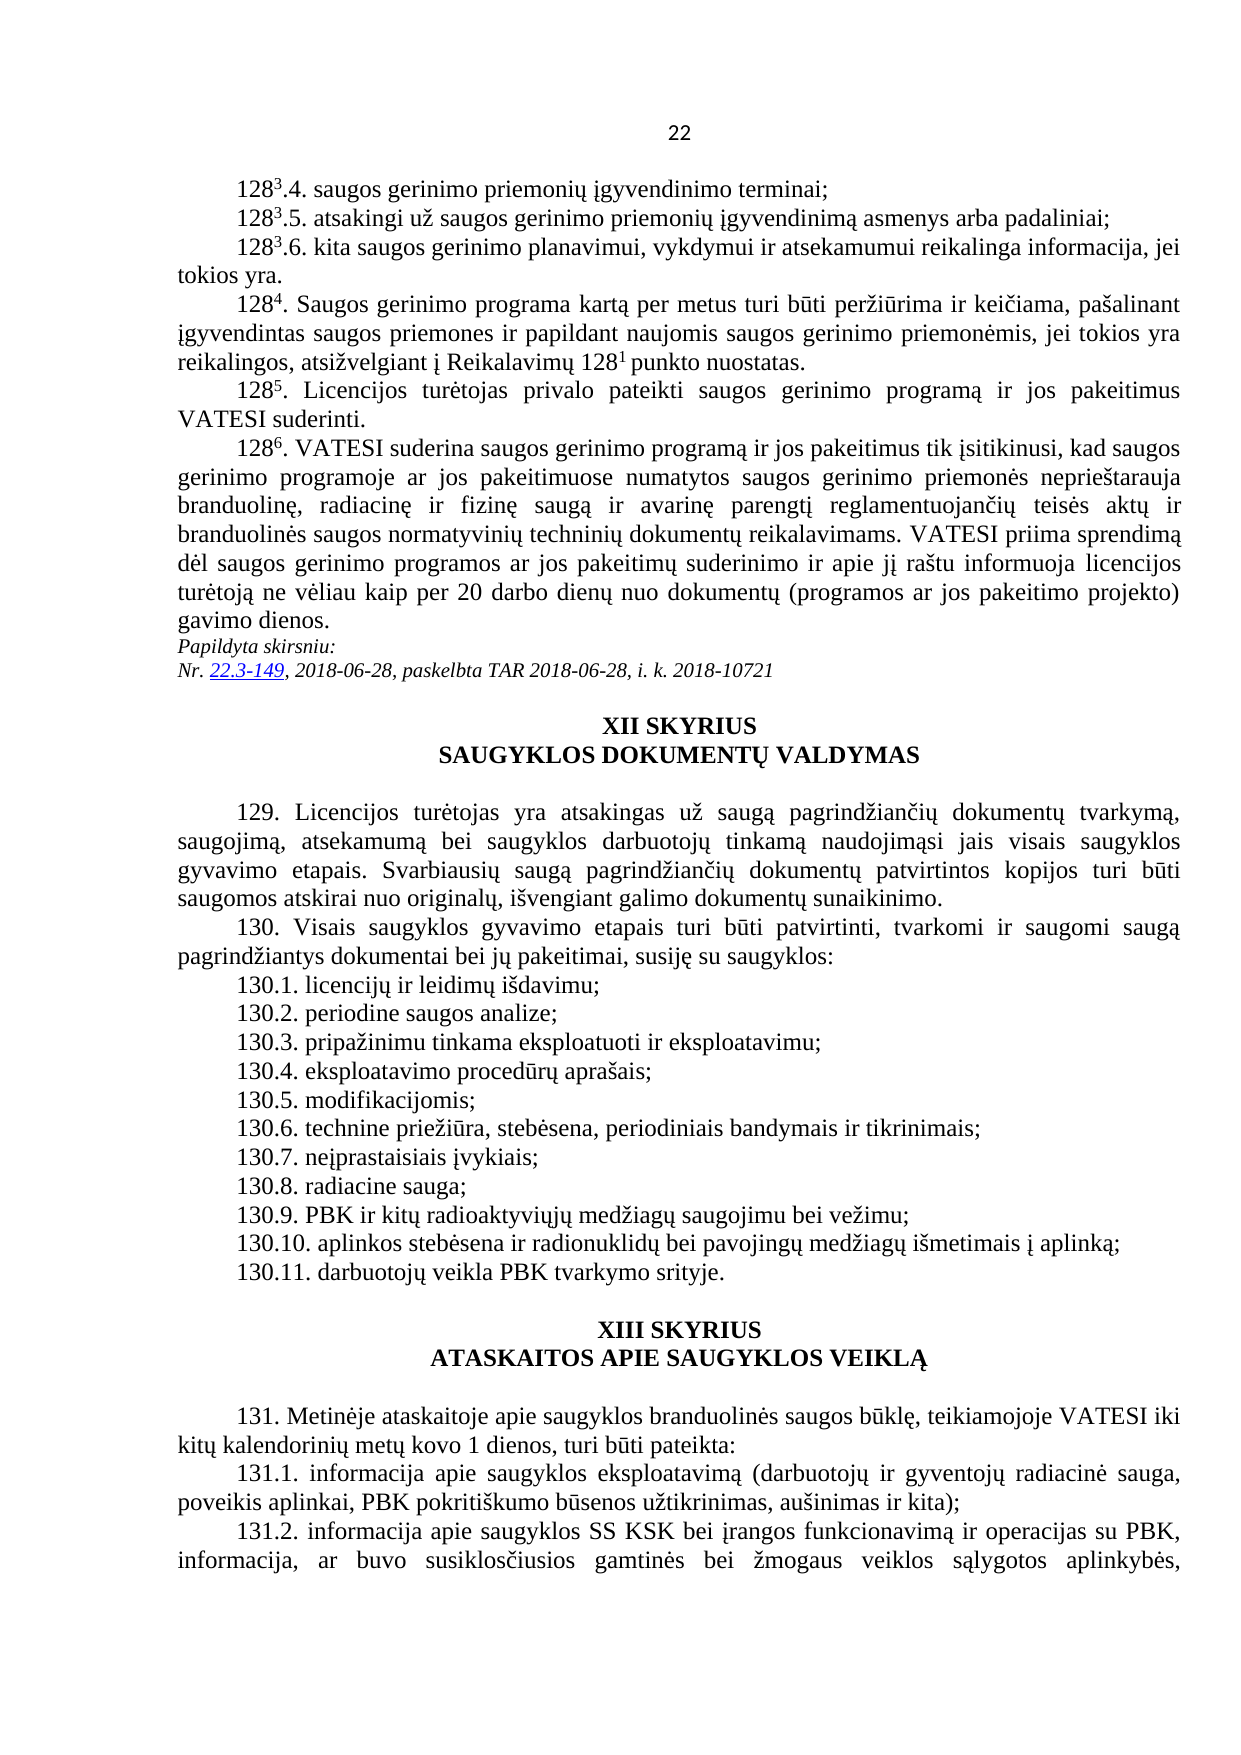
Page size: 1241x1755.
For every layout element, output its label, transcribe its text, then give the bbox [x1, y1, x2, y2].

text XIII SKYRIUS [177, 1315, 1181, 1343]
text SAUGYKLOS DOKUMENTŲ VALDYMAS [177, 740, 1181, 768]
text 130.8. radiacine sauga; [177, 1171, 1181, 1200]
text 130.6. technine priežiūra, stebėsena, periodiniais bandymais ir tikrinimais; [177, 1113, 1181, 1142]
text 130.2. periodine saugos analize; [177, 998, 1181, 1027]
text 130.11. darbuotojų veikla PBK tvarkymo srityje. [177, 1257, 1181, 1286]
text 1283.6. kita saugos gerinimo planavimui, vykdymui ir atsekamumui reikalinga informacija, jei tokios yra. [177, 232, 1181, 289]
text ATASKAITOS APIE SAUGYKLOS VEIKLĄ [177, 1343, 1181, 1372]
text 1286. VATESI suderina saugos gerinimo programą ir jos pakeitimus tik įsitikinusi, kad saugos gerinimo programoje ar jos pakeitimuose numatytos saugos gerinimo priemonės neprieštarauja branduolinę, radiacinę ir fizinę saugą ir avarinę parengtį reglamentuojančių teisės aktų ir branduolinės saugos normatyvinių techninių dokumentų reikalavimams. VATESI priima sprendimą dėl saugos gerinimo programos ar jos pakeitimų suderinimo ir apie jį raštu informuoja licencijos turėtoją ne vėliau kaip per 20 darbo dienų nuo dokumentų (programos ar jos pakeitimo projekto) gavimo dienos. [177, 433, 1181, 634]
text 1284. Saugos gerinimo programa kartą per metus turi būti peržiūrima ir keičiama, pašalinant įgyvendintas saugos priemones ir papildant naujomis saugos gerinimo priemonėmis, jei tokios yra reikalingos, atsižvelgiant į Reikalavimų 1281 punkto nuostatas. [177, 289, 1181, 375]
text 1283.5. atsakingi už saugos gerinimo priemonių įgyvendinimą asmenys arba padaliniai; [177, 203, 1181, 232]
text 131. Metinėje ataskaitoje apie saugyklos branduolinės saugos būklę, teikiamojoje VATESI iki kitų kalendorinių metų kovo 1 dienos, turi būti pateikta: [177, 1401, 1181, 1458]
text 131.2. informacija apie saugyklos SS KSK bei įrangos funkcionavimą ir operacijas su PBK, informacija, ar buvo susiklosčiusios gamtinės bei žmogaus veiklos sąlygotos aplinkybės, [177, 1516, 1181, 1573]
text 129. Licencijos turėtojas yra atsakingas už saugą pagrindžiančių dokumentų tvarkymą, saugojimą, atsekamumą bei saugyklos darbuotojų tinkamą naudojimąsi jais visais saugyklos gyvavimo etapais. Svarbiausių saugą pagrindžiančių dokumentų patvirtintos kopijos turi būti saugomos atskirai nuo originalų, išvengiant galimo dokumentų sunaikinimo. [177, 797, 1181, 912]
text Papildyta skirsniu: [177, 634, 1181, 658]
text 130.1. licencijų ir leidimų išdavimu; [177, 970, 1181, 998]
text 130.3. pripažinimu tinkama eksploatuoti ir eksploatavimu; [177, 1027, 1181, 1056]
text Nr. 22.3-149, 2018-06-28, paskelbta TAR 2018-06-28, i. k. 2018-10721 [177, 658, 1181, 682]
text 130.4. eksploatavimo procedūrų aprašais; [177, 1056, 1181, 1085]
text 130.9. PBK ir kitų radioaktyviųjų medžiagų saugojimu bei vežimu; [177, 1200, 1181, 1228]
text 131.1. informacija apie saugyklos eksploatavimą (darbuotojų ir gyventojų radiacinė sauga, poveikis aplinkai, PBK pokritiškumo būsenos užtikrinimas, aušinimas ir kita); [177, 1458, 1181, 1516]
text 130. Visais saugyklos gyvavimo etapais turi būti patvirtinti, tvarkomi ir saugomi saugą pagrindžiantys dokumentai bei jų pakeitimai, susiję su saugyklos: [177, 912, 1181, 970]
text 130.7. neįprastaisiais įvykiais; [177, 1142, 1181, 1171]
text 130.10. aplinkos stebėsena ir radionuklidų bei pavojingų medžiagų išmetimais į aplinką; [177, 1228, 1181, 1257]
text 1283.4. saugos gerinimo priemonių įgyvendinimo terminai; [177, 174, 1181, 203]
text 130.5. modifikacijomis; [177, 1085, 1181, 1113]
text 1285. Licencijos turėtojas privalo pateikti saugos gerinimo programą ir jos pakeitimus VATESI suderinti. [177, 375, 1181, 433]
text XII SKYRIUS [177, 711, 1181, 740]
